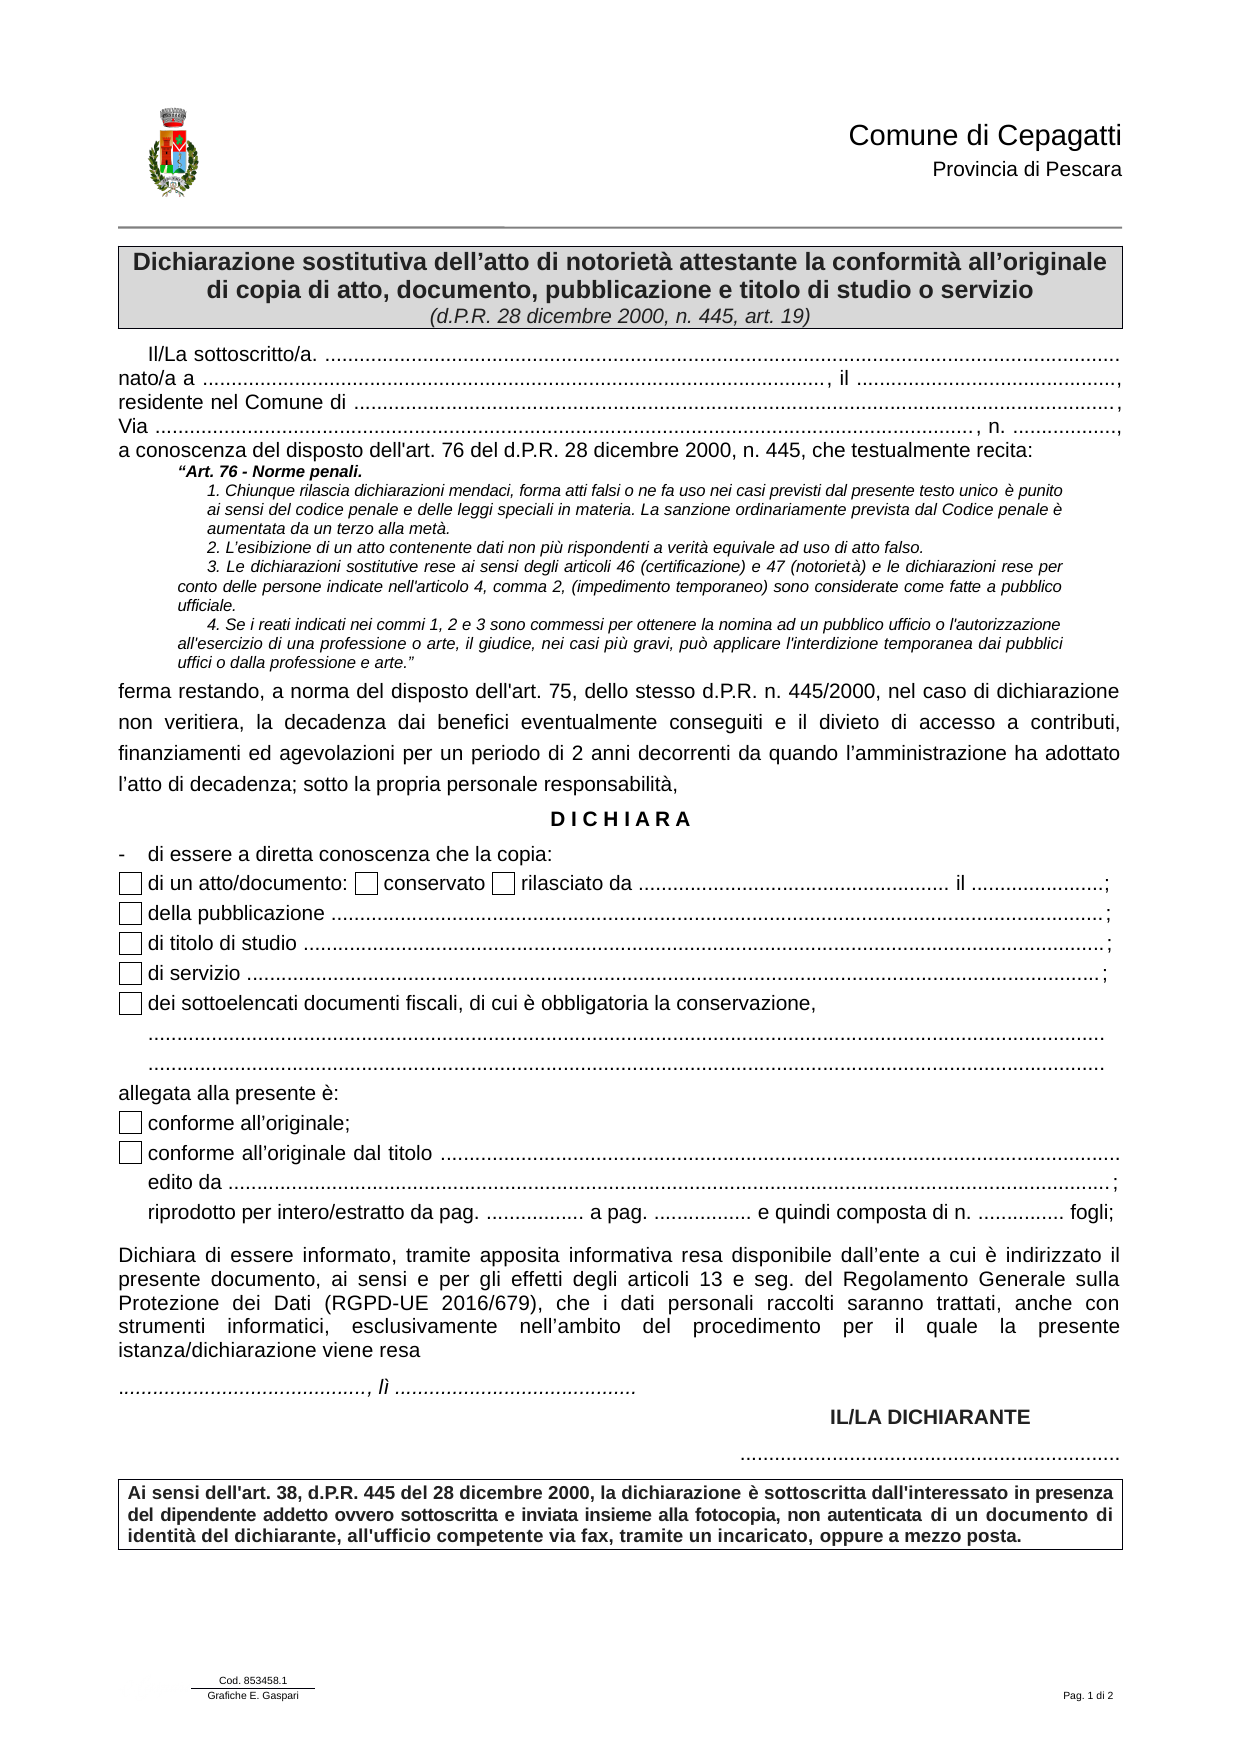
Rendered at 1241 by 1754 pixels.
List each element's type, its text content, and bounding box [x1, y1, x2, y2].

text dei sottoelencati documenti fiscali, di cui è obbligatoria la conservazione, [118, 991, 1122, 1015]
picture [122, 87, 224, 219]
text ..........................................., lì .......................................... [118, 1375, 1122, 1399]
table_header Ai sensi dell'art. 38, d.P.R. 445 del 28 dicembre 2000, la dichiarazione è sottoscritta dall'interessato in presenza del dipendente addetto ovvero sottoscritta e inviata insieme alla fotocopia, non autenticata di un documento di identità del dichiarante, all'ufficio competente via fax, tramite un incaricato, oppure a mezzo posta. [119, 1480, 1122, 1549]
text Il/La sottoscritto/a. .......................................................................................................................................... nato/a a ............................................................................................................, il ............................................., residente nel Comune di ...................................................................................................................................., Via .............................................................................................................................................., n. .................., a conoscenza del disposto dell'art. 76 del d.P.R. 28 dicembre 2000, n. 445, che testualmente recita: [118, 342, 1122, 461]
text .................................................................. [738, 1441, 1122, 1464]
text Provincia di Pescara [224, 157, 1122, 181]
text di un atto/documento: conservato rilasciato da ...................................................... il .......................; [118, 871, 1122, 895]
table_header Dichiarazione sostitutiva dell’atto di notorietà attestante la conformità all’originale di copia di atto, documento, pubblicazione e titolo di studio o servizio (d.P.R. 28 dicembre 2000, n. 445, art. 19) [119, 247, 1122, 328]
text D I C H I A R A [118, 807, 1122, 831]
text di servizio ....................................................................................................................................................; [118, 961, 1122, 985]
text 2. L’esibizione di un atto contenente dati non più rispondenti a verità equivale ad uso di atto falso. [177, 538, 1063, 557]
text Dichiara di essere informato, tramite apposita informativa resa disponibile dall’ente a cui è indirizzato il presente documento, ai sensi e per gli effetti degli articoli 13 e seg. del Regolamento Generale sulla Protezione dei Dati (RGPD-UE 2016/679), che i dati personali raccolti saranno trattati, anche con strumenti informatici, esclusivamente nell’ambito del procedimento per il quale la presente istanza/dichiarazione viene resa [118, 1242, 1122, 1362]
text ...................................................................................................................................................................... [118, 1021, 1122, 1045]
text Comune di Cepagatti [224, 118, 1122, 152]
text della pubblicazione ......................................................................................................................................; [118, 901, 1122, 925]
text di titolo di studio ...........................................................................................................................................; [118, 931, 1122, 955]
text 4. Se i reati indicati nei commi 1, 2 e 3 sono commessi per ottenere la nomina ad un pubblico ufficio o l'autorizzazione all'esercizio di una professione o arte, il giudice, nei casi più gravi, può applicare l'interdizione temporanea dai pubblici uffici o dalla professione e arte.” [177, 615, 1063, 672]
text “Art. 76 - Norme penali. [177, 461, 1063, 481]
text ...................................................................................................................................................................... [118, 1051, 1122, 1074]
text 3. Le dichiarazioni sostitutive rese ai sensi degli articoli 46 (certificazione) e 47 (notorietà) e le dichiarazioni rese per conto delle persone indicate nell'articolo 4, comma 2, (impedimento temporaneo) sono considerate come fatte a pubblico ufficiale. [177, 557, 1063, 615]
text allegata alla presente è: [118, 1081, 1122, 1104]
text ferma restando, a norma del disposto dell'art. 75, dello stesso d.P.R. n. 445/2000, nel caso di dichiarazione non veritiera, la decadenza dai benefici eventualmente conseguiti e il divieto di accesso a contributi, finanziamenti ed agevolazioni per un periodo di 2 anni decorrenti da quando l’amministrazione ha adottato l’atto di decadenza; sotto la propria personale responsabilità, [118, 678, 1122, 796]
text conforme all’originale; [118, 1110, 1122, 1134]
text 1. Chiunque rilascia dichiarazioni mendaci, forma atti falsi o ne fa uso nei casi previsti dal presente testo unico è punito ai sensi del codice penale e delle leggi speciali in materia. La sanzione ordinariamente prevista dal Codice penale è aumentata da un terzo alla metà. [207, 481, 1063, 538]
text conforme all’originale dal titolo ...................................................................................................................... edito da .........................................................................................................................................................; [118, 1140, 1122, 1194]
text riprodotto per intero/estratto da pag. ................. a pag. ................. e quindi composta di n. ............... fogli; [118, 1200, 1122, 1224]
text IL/LA DICHIARANTE [738, 1405, 1122, 1429]
text - di essere a diretta conoscenza che la copia: [118, 841, 1122, 865]
